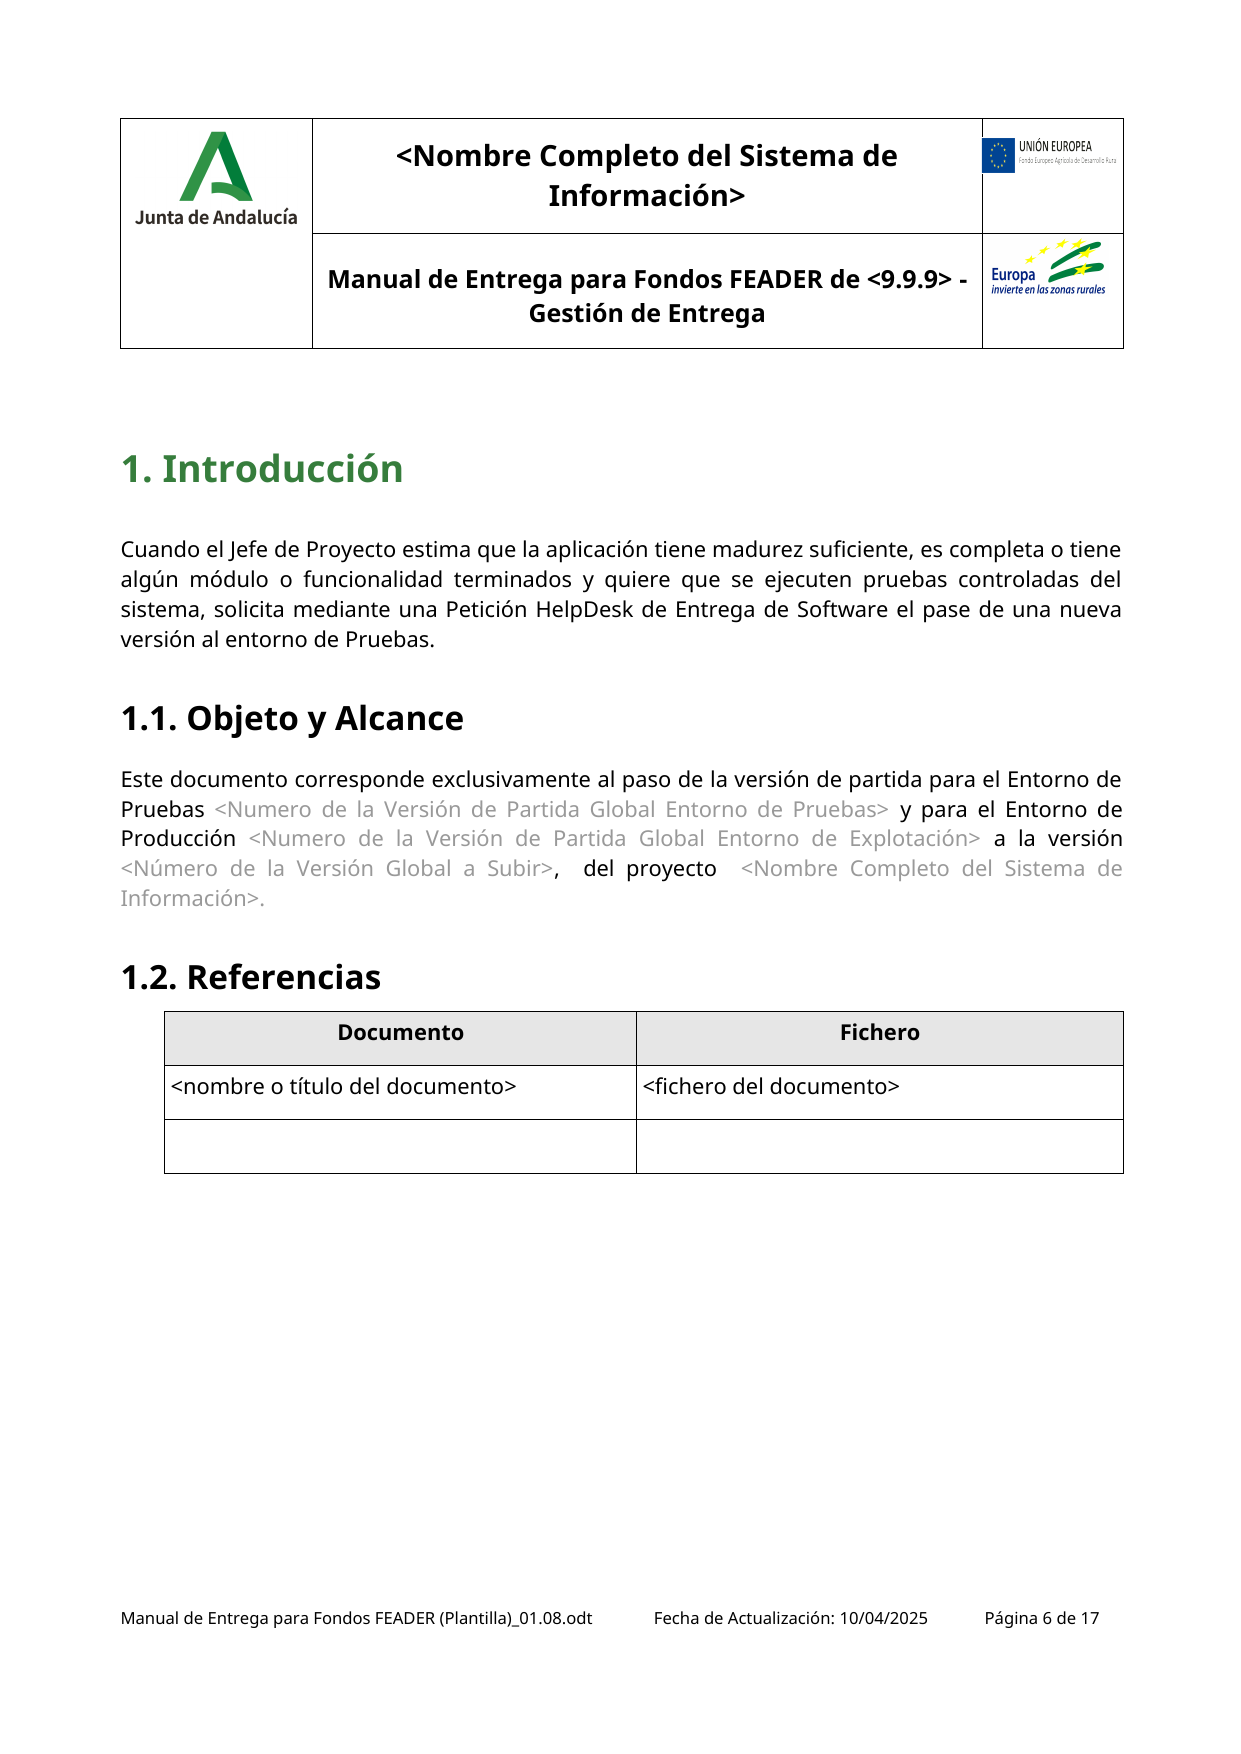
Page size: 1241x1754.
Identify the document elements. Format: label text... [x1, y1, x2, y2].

text Cuando el Jefe de Proyecto estima que la aplicación tiene madurez suficiente, es completa o tiene algún módulo o funcionalidad terminados y quiere que se ejecuten pruebas controladas del sistema, solicita mediante una Petición HelpDesk de Entrega de Software el pase de una nueva versión al entorno de Pruebas. [120, 534, 1123, 653]
picture [134, 131, 298, 226]
table_cell <nombre o título del documento> [165, 1066, 636, 1119]
subtitle Introducción [120, 442, 1123, 493]
picture [981, 137, 1117, 174]
table_cell [165, 1120, 636, 1173]
picture [988, 238, 1109, 297]
table_header Documento [165, 1012, 636, 1065]
subtitle Referencias [120, 954, 1123, 999]
text Este documento corresponde exclusivamente al paso de la versión de partida para el Entorno de Pruebas <Numero de la Versión de Partida Global Entorno de Pruebas> y para el Entorno de Producción <Numero de la Versión de Partida Global Entorno de Explotación> a la versión <Número de la Versión Global a Subir>, del proyecto <Nombre Completo del Sistema de Información>. [120, 764, 1123, 913]
table_cell <fichero del documento> [637, 1066, 1123, 1119]
table_header Fichero [637, 1012, 1123, 1065]
table_cell [637, 1120, 1123, 1173]
subtitle Objeto y Alcance [120, 695, 1123, 740]
